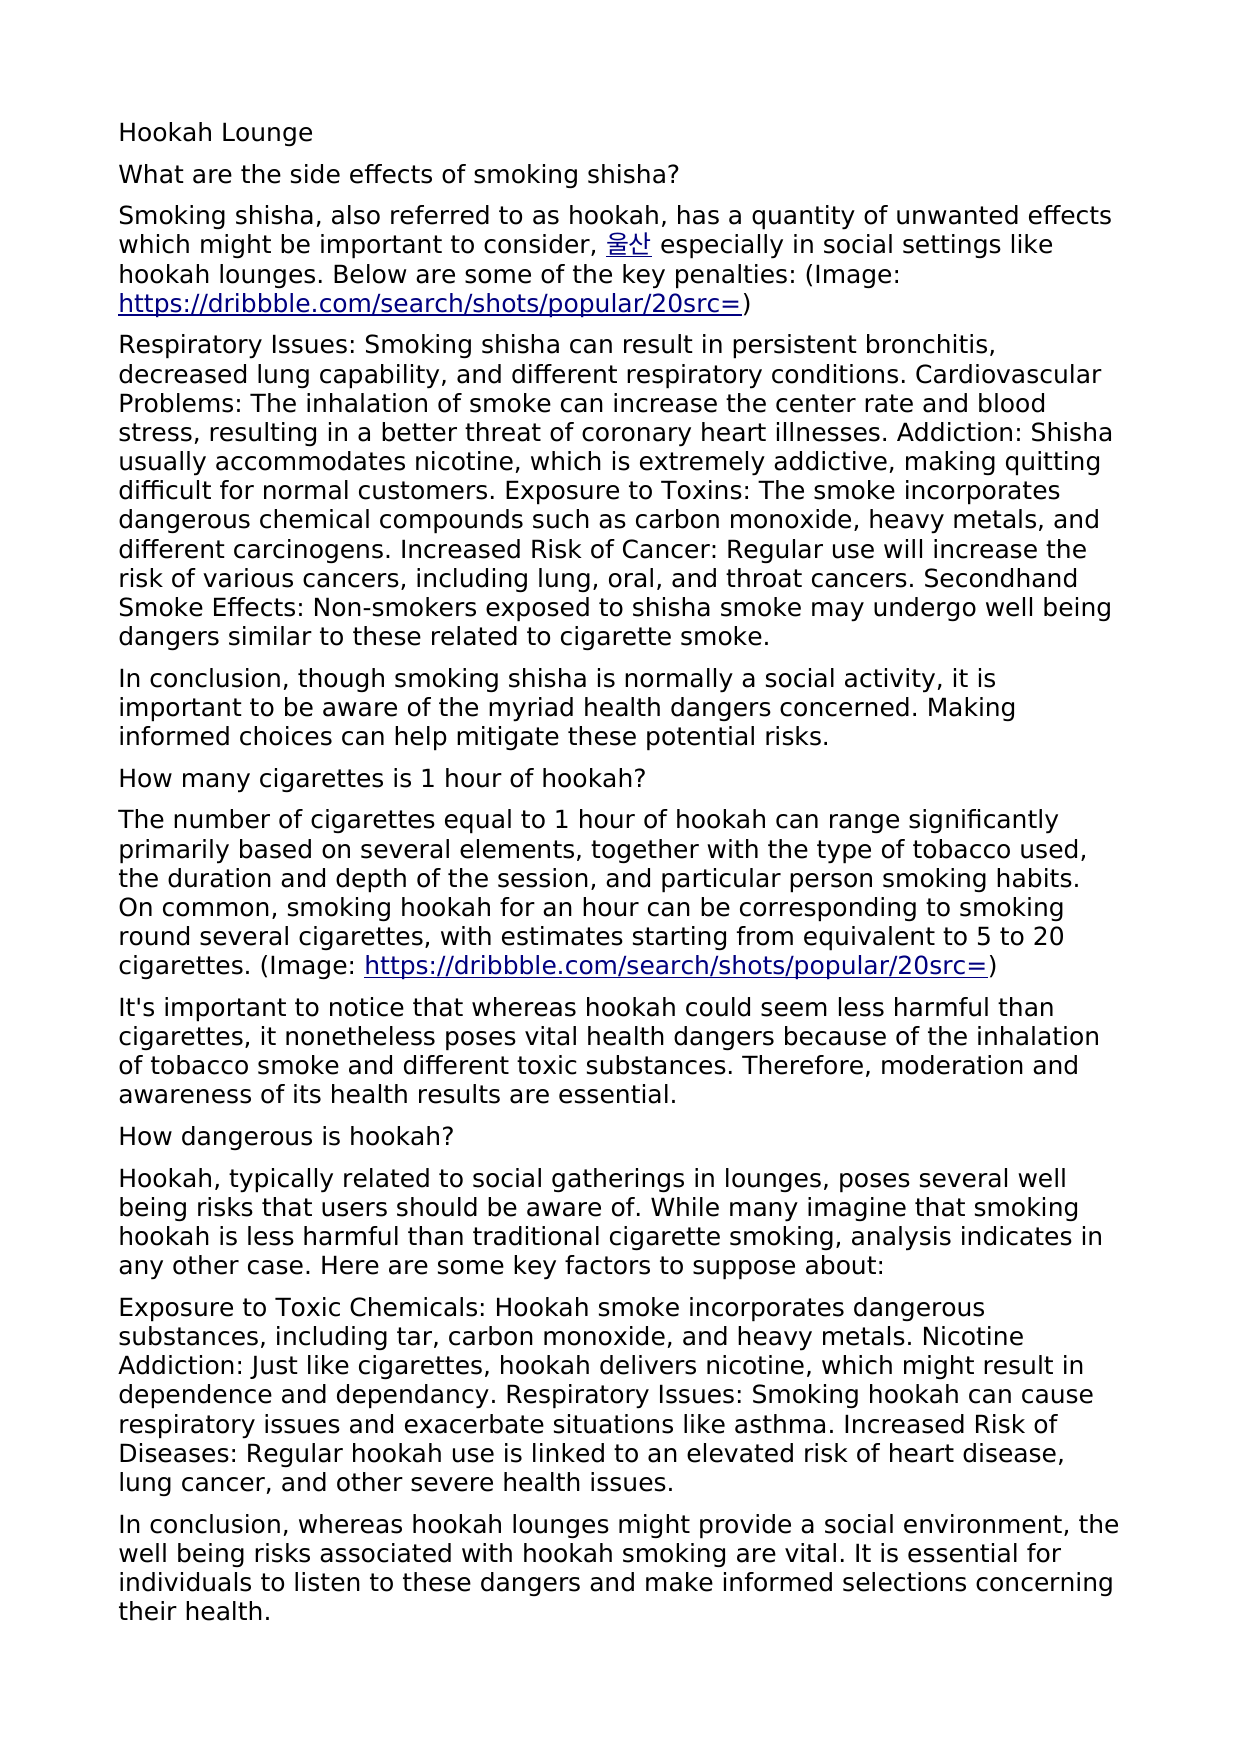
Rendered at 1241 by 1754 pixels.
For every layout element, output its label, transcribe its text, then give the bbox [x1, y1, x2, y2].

text What are the side effects of smoking shisha? [118, 160, 1122, 189]
text Smoking shisha, also referred to as hookah, has a quantity of unwanted effects which might be important to consider, 울산 especially in social settings like hookah lounges. Below are some of the key penalties: (Image: https://dribbble.com/search/shots/popular/20src=) [118, 201, 1122, 318]
text Respiratory Issues: Smoking shisha can result in persistent bronchitis, decreased lung capability, and different respiratory conditions. Cardiovascular Problems: The inhalation of smoke can increase the center rate and blood stress, resulting in a better threat of coronary heart illnesses. Addiction: Shisha usually accommodates nicotine, which is extremely addictive, making quitting difficult for normal customers. Exposure to Toxins: The smoke incorporates dangerous chemical compounds such as carbon monoxide, heavy metals, and different carcinogens. Increased Risk of Cancer: Regular use will increase the risk of various cancers, including lung, oral, and throat cancers. Secondhand Smoke Effects: Non-smokers exposed to shisha smoke may undergo well being dangers similar to these related to cigarette smoke. [118, 331, 1122, 651]
text In conclusion, though smoking shisha is normally a social activity, it is important to be aware of the myriad health dangers concerned. Making informed choices can help mitigate these potential risks. [118, 664, 1122, 751]
text Hookah, typically related to social gatherings in lounges, poses several well being risks that users should be aware of. While many imagine that smoking hookah is less harmful than traditional cigarette smoking, analysis indicates in any other case. Here are some key factors to suppose about: [118, 1164, 1122, 1281]
text How dangerous is hookah? [118, 1122, 1122, 1151]
text It's important to notice that whereas hookah could seem less harmful than cigarettes, it nonetheless poses vital health dangers because of the inhalation of tobacco smoke and different toxic substances. Therefore, moderation and awareness of its health results are essential. [118, 993, 1122, 1110]
text Hookah Lounge [118, 118, 1122, 147]
text How many cigarettes is 1 hour of hookah? [118, 764, 1122, 793]
text Exposure to Toxic Chemicals: Hookah smoke incorporates dangerous substances, including tar, carbon monoxide, and heavy metals. Nicotine Addiction: Just like cigarettes, hookah delivers nicotine, which might result in dependence and dependancy. Respiratory Issues: Smoking hookah can cause respiratory issues and exacerbate situations like asthma. Increased Risk of Diseases: Regular hookah use is linked to an elevated risk of heart disease, lung cancer, and other severe health issues. [118, 1293, 1122, 1497]
text In conclusion, whereas hookah lounges might provide a social environment, the well being risks associated with hookah smoking are vital. It is essential for individuals to listen to these dangers and make informed selections concerning their health. [118, 1510, 1122, 1626]
text The number of cigarettes equal to 1 hour of hookah can range significantly primarily based on several elements, together with the type of tobacco used, the duration and depth of the session, and particular person smoking habits. On common, smoking hookah for an hour can be corresponding to smoking round several cigarettes, with estimates starting from equivalent to 5 to 20 cigarettes. (Image: https://dribbble.com/search/shots/popular/20src=) [118, 806, 1122, 981]
